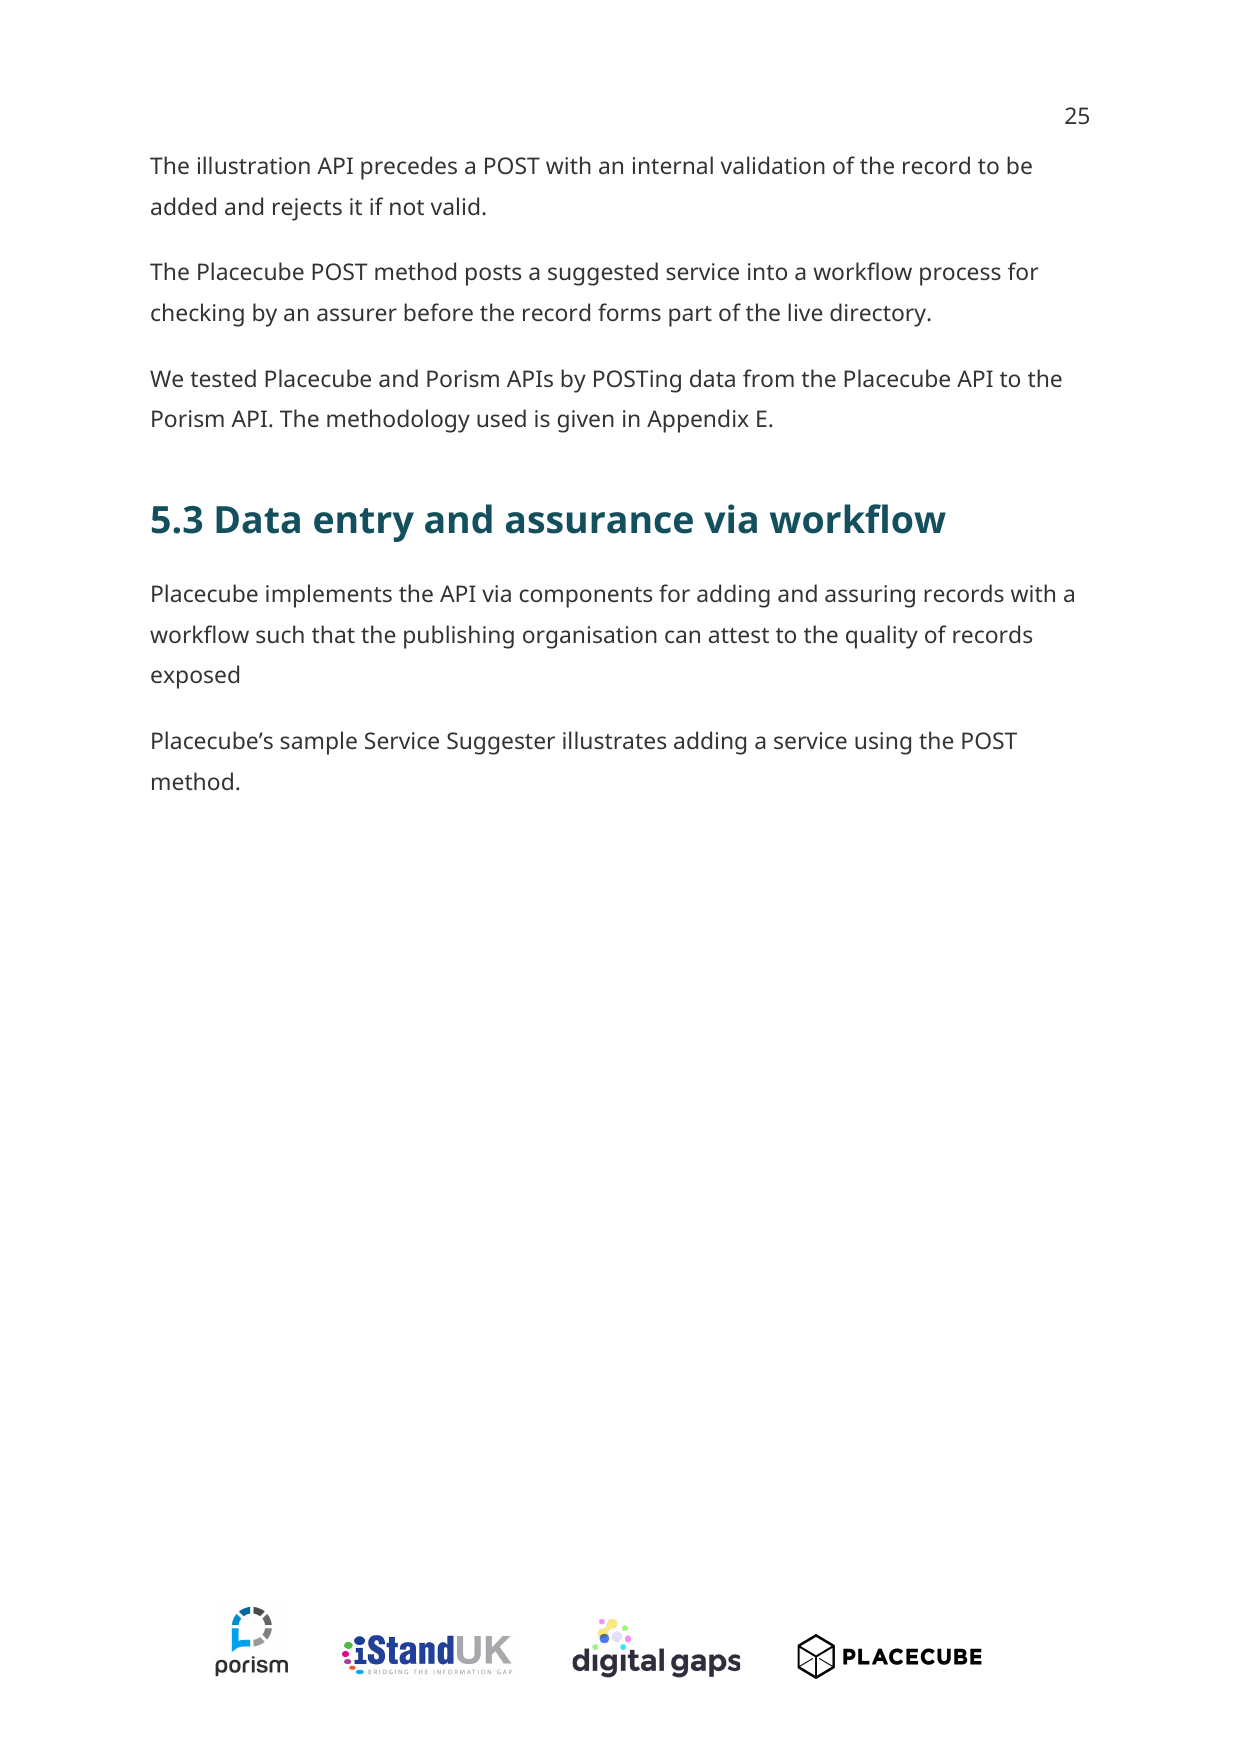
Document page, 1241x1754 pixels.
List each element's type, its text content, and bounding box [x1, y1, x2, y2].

text Placecube implements the API via components for adding and assuring records with a workflow such that the publishing organisation can attest to the quality of records exposed [150, 578, 1090, 691]
text We tested Placecube and Porism APIs by POSTing data from the Placecube API to the Porism API. The methodology used is given in Appendix E. [150, 362, 1090, 434]
text Placecube’s sample Service Suggester illustrates adding a service using the POST method. [150, 725, 1090, 797]
picture [572, 1618, 741, 1679]
picture [213, 1603, 290, 1679]
picture [340, 1629, 522, 1679]
text The Placecube POST method posts a suggested service into a workflow process for checking by an assurer before the record forms part of the live directory. [150, 256, 1090, 328]
text The illustration API precedes a POST with an internal validation of the record to be added and rejects it if not valid. [150, 150, 1090, 222]
subtitle 5.3 Data entry and assurance via workflow [150, 494, 1090, 545]
picture [797, 1634, 982, 1679]
